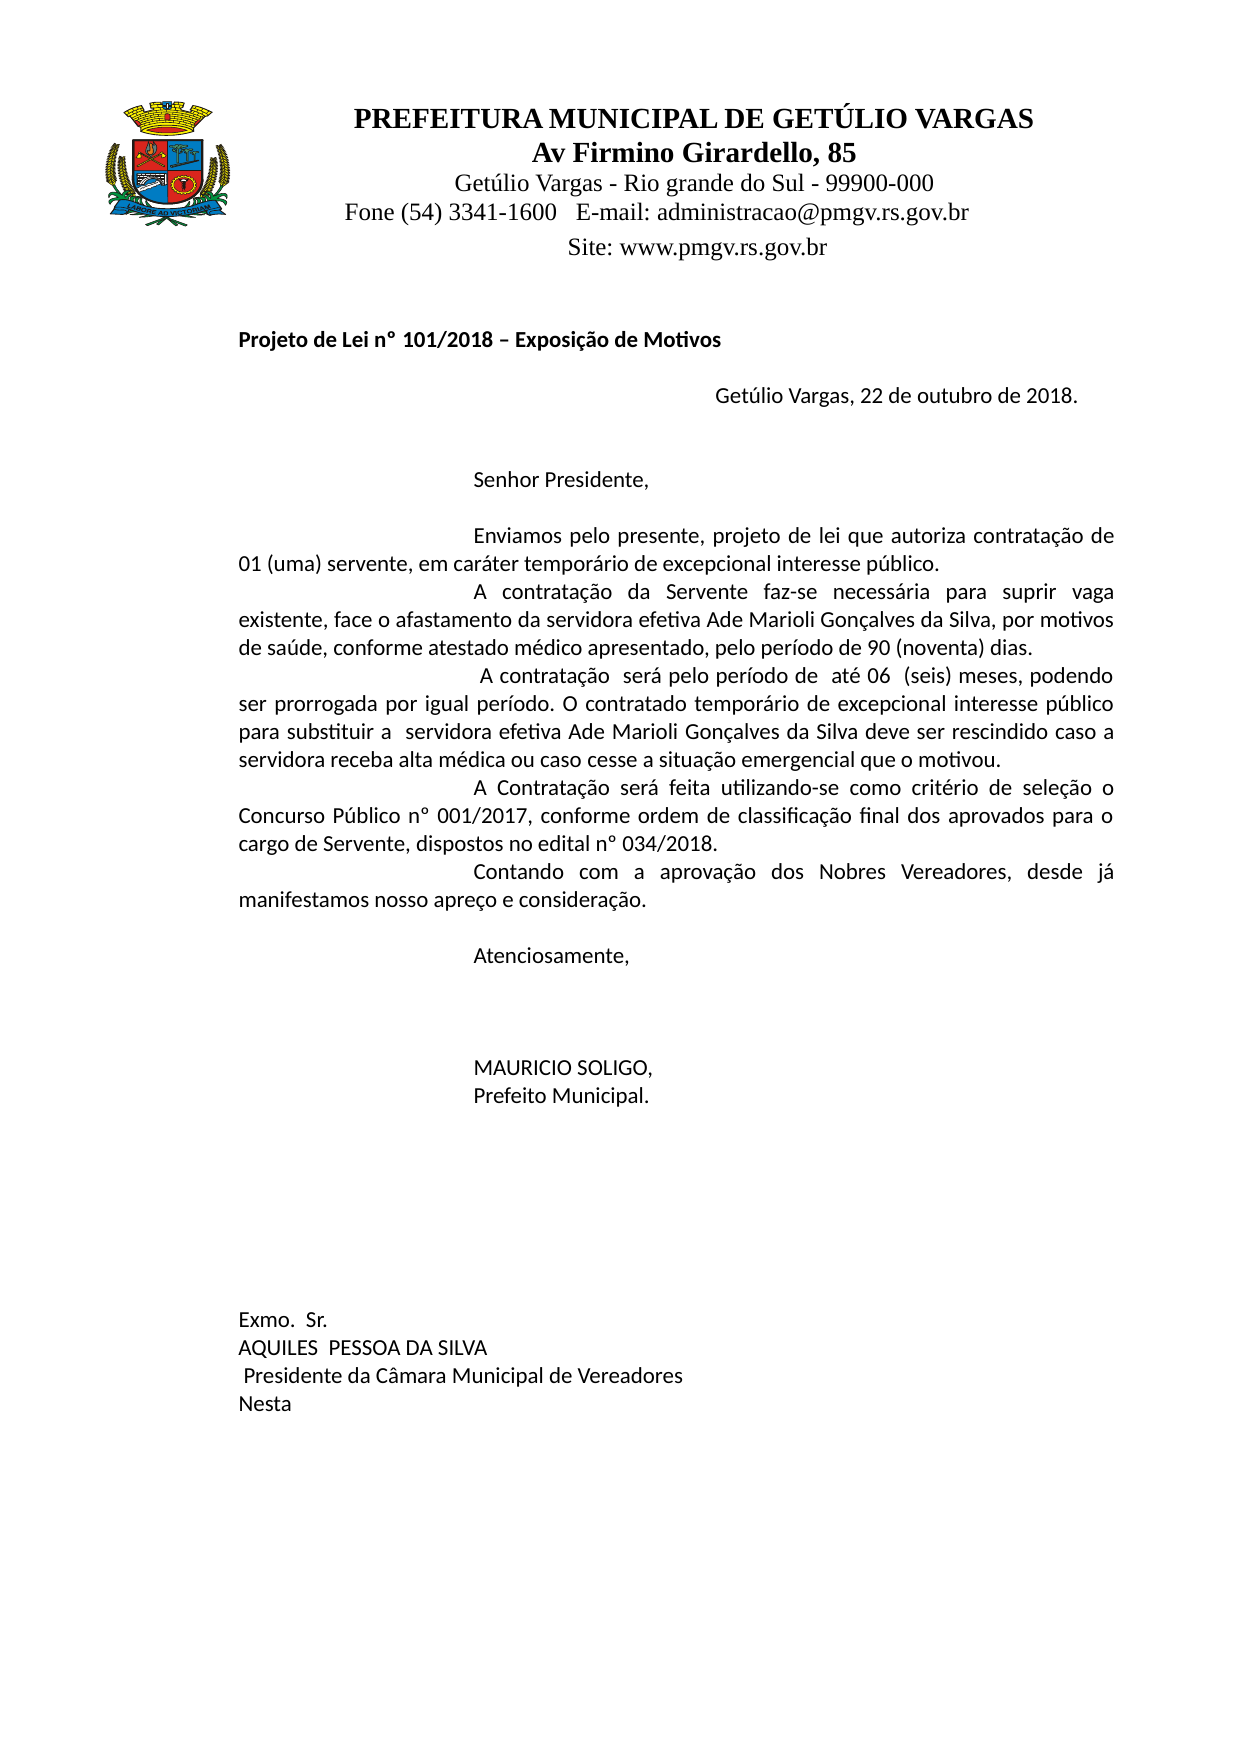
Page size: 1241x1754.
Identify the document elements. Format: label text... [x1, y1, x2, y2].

text AQUILES PESSOA DA SILVA [212, 1333, 1115, 1361]
text Enviamos pelo presente, projeto de lei que autoriza contratação de 01 (uma) servente, em caráter temporário de excepcional interesse público. [238, 521, 1115, 577]
text A contratação será pelo período de até 06 (seis) meses, podendo ser prorrogada por igual período. O contratado temporário de excepcional interesse público para substituir a servidora efetiva Ade Marioli Gonçalves da Silva deve ser rescindido caso a servidora receba alta médica ou caso cesse a situação emergencial que o motivou. [238, 661, 1115, 773]
text Nesta [238, 1389, 1115, 1417]
text Atenciosamente, [238, 941, 1115, 969]
text Getúlio Vargas, 22 de outubro de 2018. [238, 381, 1115, 409]
text Prefeito Municipal. [238, 1081, 1115, 1109]
text A contratação da Servente faz-se necessária para suprir vaga existente, face o afastamento da servidora efetiva Ade Marioli Gonçalves da Silva, por motivos de saúde, conforme atestado médico apresentado, pelo período de 90 (noventa) dias. [238, 577, 1115, 661]
text Senhor Presidente, [238, 465, 1115, 493]
text Presidente da Câmara Municipal de Vereadores [212, 1361, 1115, 1389]
text Contando com a aprovação dos Nobres Vereadores, desde já manifestamos nosso apreço e consideração. [238, 857, 1115, 913]
text Exmo. Sr. [238, 1305, 1115, 1333]
text Projeto de Lei nº 101/2018 – Exposição de Motivos [238, 325, 1115, 353]
text A Contratação será feita utilizando-se como critério de seleção o Concurso Público nº 001/2017, conforme ordem de classificação final dos aprovados para o cargo de Servente, dispostos no edital nº 034/2018. [238, 773, 1115, 857]
text MAURICIO SOLIGO, [238, 1053, 1115, 1081]
